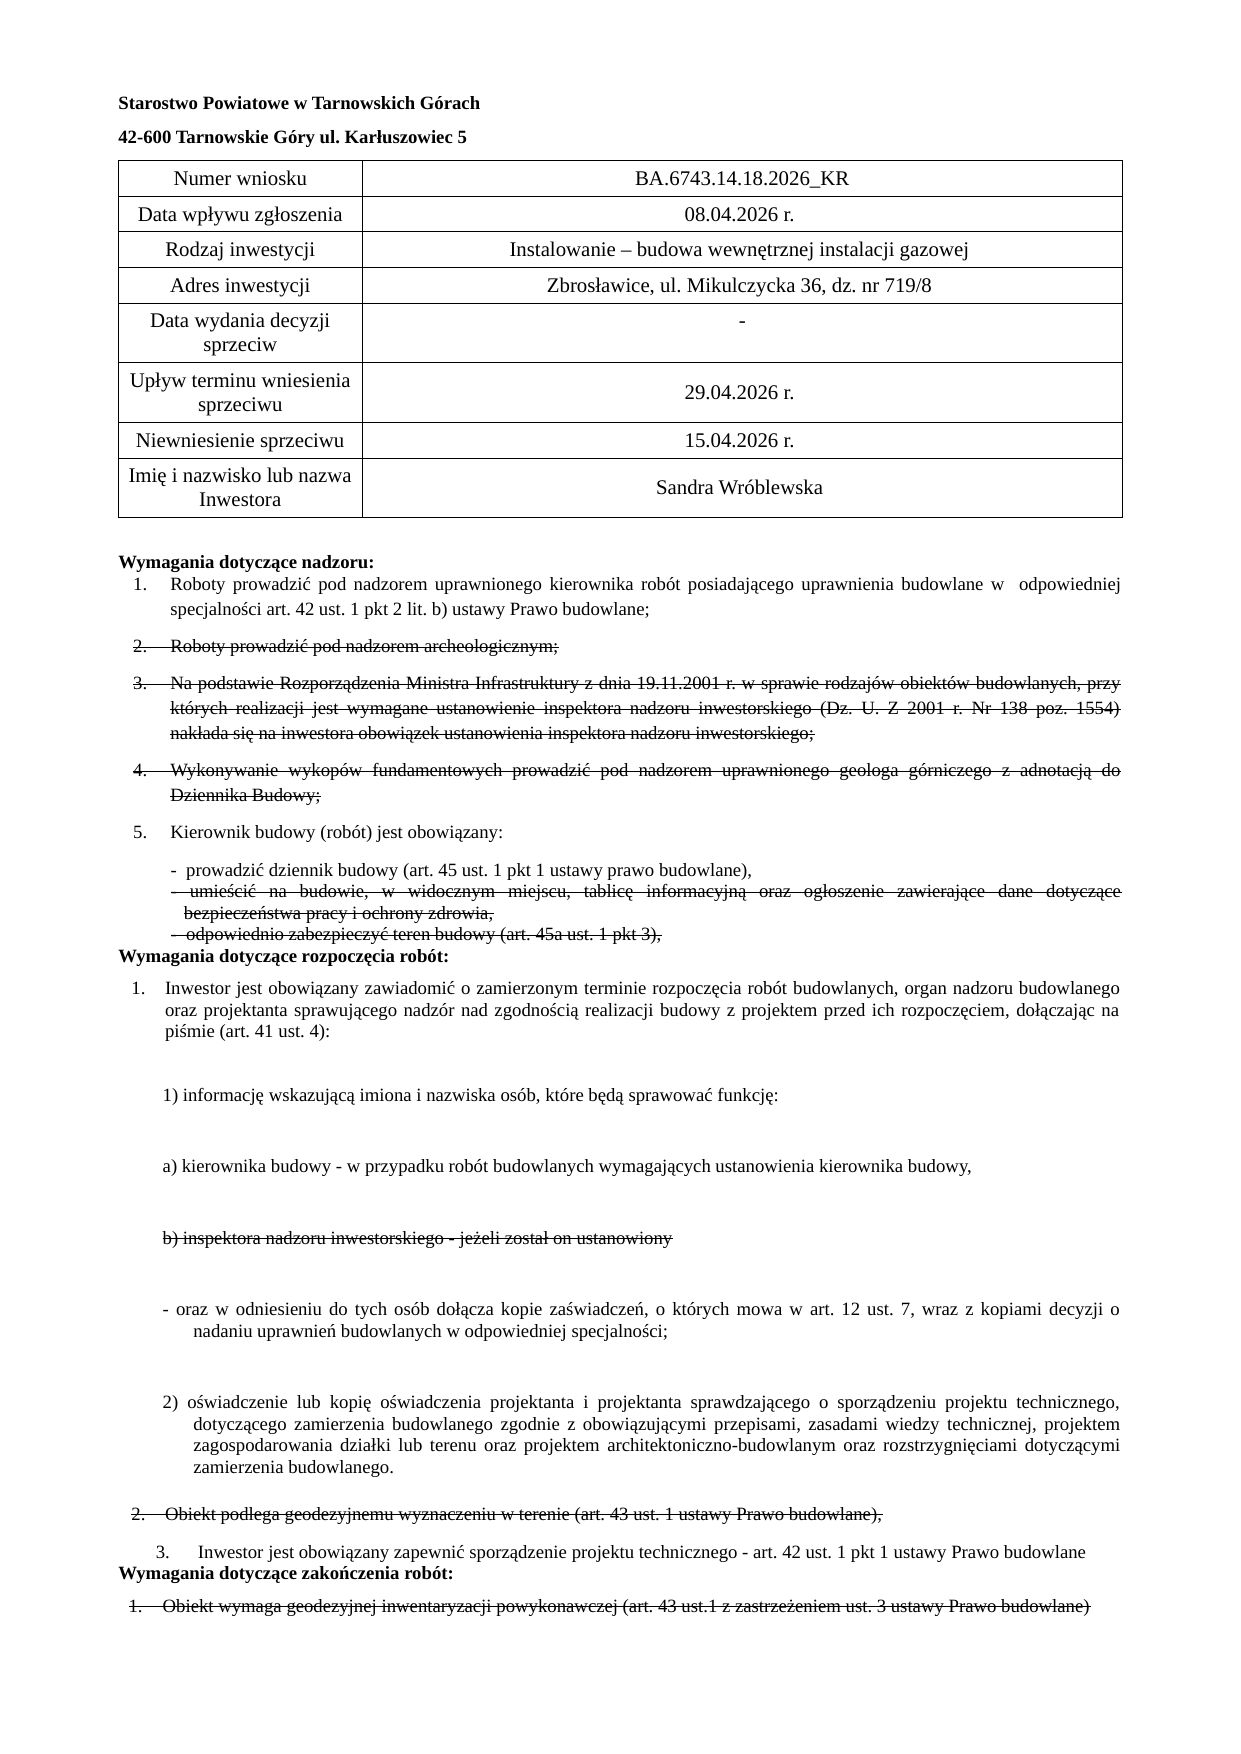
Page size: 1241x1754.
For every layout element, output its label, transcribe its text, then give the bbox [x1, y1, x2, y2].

text - prowadzić dziennik budowy (art. 45 ust. 1 pkt 1 ustawy prawo budowlane), [170, 858, 1122, 880]
table_header BA.6743.14.18.2026_KR [363, 161, 1122, 196]
text - umieścić na budowie, w widocznym miejscu, tablicę informacyjną oraz ogłoszenie zawierające dane dotyczące bezpieczeństwa pracy i ochrony zdrowia, [171, 893, 1122, 923]
text a) kierownika budowy - w przypadku robót budowlanych wymagających ustanowienia kierownika budowy, [162, 1155, 1122, 1177]
text Starostwo Powiatowe w Tarnowskich Górach [118, 92, 1122, 113]
list Kierownik budowy (robót) jest obowiązany: [133, 821, 1122, 843]
table_cell Data wpływu zgłoszenia [119, 197, 362, 231]
text Wymagania dotyczące nadzoru: [118, 551, 1122, 573]
table_cell 29.04.2026 r. [363, 363, 1122, 422]
table_cell 08.04.2026 r. [363, 197, 1122, 231]
table_cell Sandra Wróblewska [363, 459, 1122, 517]
table_cell Rodzaj inwestycji [119, 232, 362, 267]
list Roboty prowadzić pod nadzorem uprawnionego kierownika robót posiadającego uprawnienia budowlane w odpowiedniej specjalności art. 42 ust. 1 pkt 2 lit. b) ustawy Prawo budowlane; [133, 573, 1122, 619]
table_cell Zbrosławice, ul. Mikulczycka 36, dz. nr 719/8 [363, 268, 1122, 302]
text - oraz w odniesieniu do tych osób dołącza kopie zaświadczeń, o których mowa w art. 12 ust. 7, wraz z kopiami decyzji o nadaniu uprawnień budowlanych w odpowiedniej specjalności; [162, 1298, 1122, 1341]
list Roboty prowadzić pod nadzorem archeologicznym; [133, 635, 1122, 657]
table_cell Data wydania decyzji sprzeciw [119, 304, 362, 362]
list Inwestor jest obowiązany zawiadomić o zamierzonym terminie rozpoczęcia robót budowlanych, organ nadzoru budowlanego oraz projektanta sprawującego nadzór nad zgodnością realizacji budowy z projektem przed ich rozpoczęciem, dołączając na piśmie (art. 41 ust. 4): [131, 977, 1122, 1042]
list Inwestor jest obowiązany zapewnić sporządzenie projektu technicznego - art. 42 ust. 1 pkt 1 ustawy Prawo budowlane [156, 1541, 1122, 1562]
list Na podstawie Rozporządzenia Ministra Infrastruktury z dnia 19.11.2001 r. w sprawie rodzajów obiektów budowlanych, przy których realizacji jest wymagane ustanowienie inspektora nadzoru inwestorskiego (Dz. U. Z 2001 r. Nr 138 poz. 1554) nakłada się na inwestora obowiązek ustanowienia inspektora nadzoru inwestorskiego; [133, 672, 1122, 743]
text 1) informację wskazującą imiona i nazwiska osób, które będą sprawować funkcję: [162, 1083, 1122, 1105]
table_cell 15.04.2026 r. [363, 423, 1122, 457]
list Obiekt wymaga geodezyjnej inwentaryzacji powykonawczej (art. 43 ust.1 z zastrzeżeniem ust. 3 ustawy Prawo budowlane) [128, 1594, 1122, 1616]
list Wykonywanie wykopów fundamentowych prowadzić pod nadzorem uprawnionego geologa górniczego z adnotacją do Dziennika Budowy; [133, 759, 1122, 806]
text 42-600 Tarnowskie Góry ul. Karłuszowiec 5 [118, 126, 1122, 147]
text Wymagania dotyczące zakończenia robót: [118, 1562, 1122, 1584]
table_cell Adres inwestycji [119, 268, 362, 302]
table_cell Imię i nazwisko lub nazwa Inwestora [119, 459, 362, 517]
text - umieścić na budowie, w widocznym miejscu, tablicę informacyjną oraz ogłoszenie zawierające dane dotyczące bezpieczeństwa pracy i ochrony zdrowia, [171, 880, 1122, 892]
text - odpowiednio zabezpieczyć teren budowy (art. 45a ust. 1 pkt 3), [170, 923, 1122, 945]
text 2) oświadczenie lub kopię oświadczenia projektanta i projektanta sprawdzającego o sporządzeniu projektu technicznego, dotyczącego zamierzenia budowlanego zgodnie z obowiązującymi przepisami, zasadami wiedzy technicznej, projektem zagospodarowania działki lub terenu oraz projektem architektoniczno-budowlanym oraz rozstrzygnięciami dotyczącymi zamierzenia budowlanego. [162, 1391, 1122, 1477]
table_cell Instalowanie – budowa wewnętrznej instalacji gazowej [363, 232, 1122, 267]
table_cell Upływ terminu wniesienia sprzeciwu [119, 363, 362, 422]
list Obiekt podlega geodezyjnemu wyznaczeniu w terenie (art. 43 ust. 1 ustawy Prawo budowlane), [131, 1502, 1122, 1524]
text Wymagania dotyczące rozpoczęcia robót: [118, 945, 1122, 966]
table_cell - [363, 304, 1122, 362]
table_header Numer wniosku [119, 161, 362, 196]
table_cell Niewniesienie sprzeciwu [119, 423, 362, 457]
text b) inspektora nadzoru inwestorskiego - jeżeli został on ustanowiony [162, 1227, 1122, 1248]
